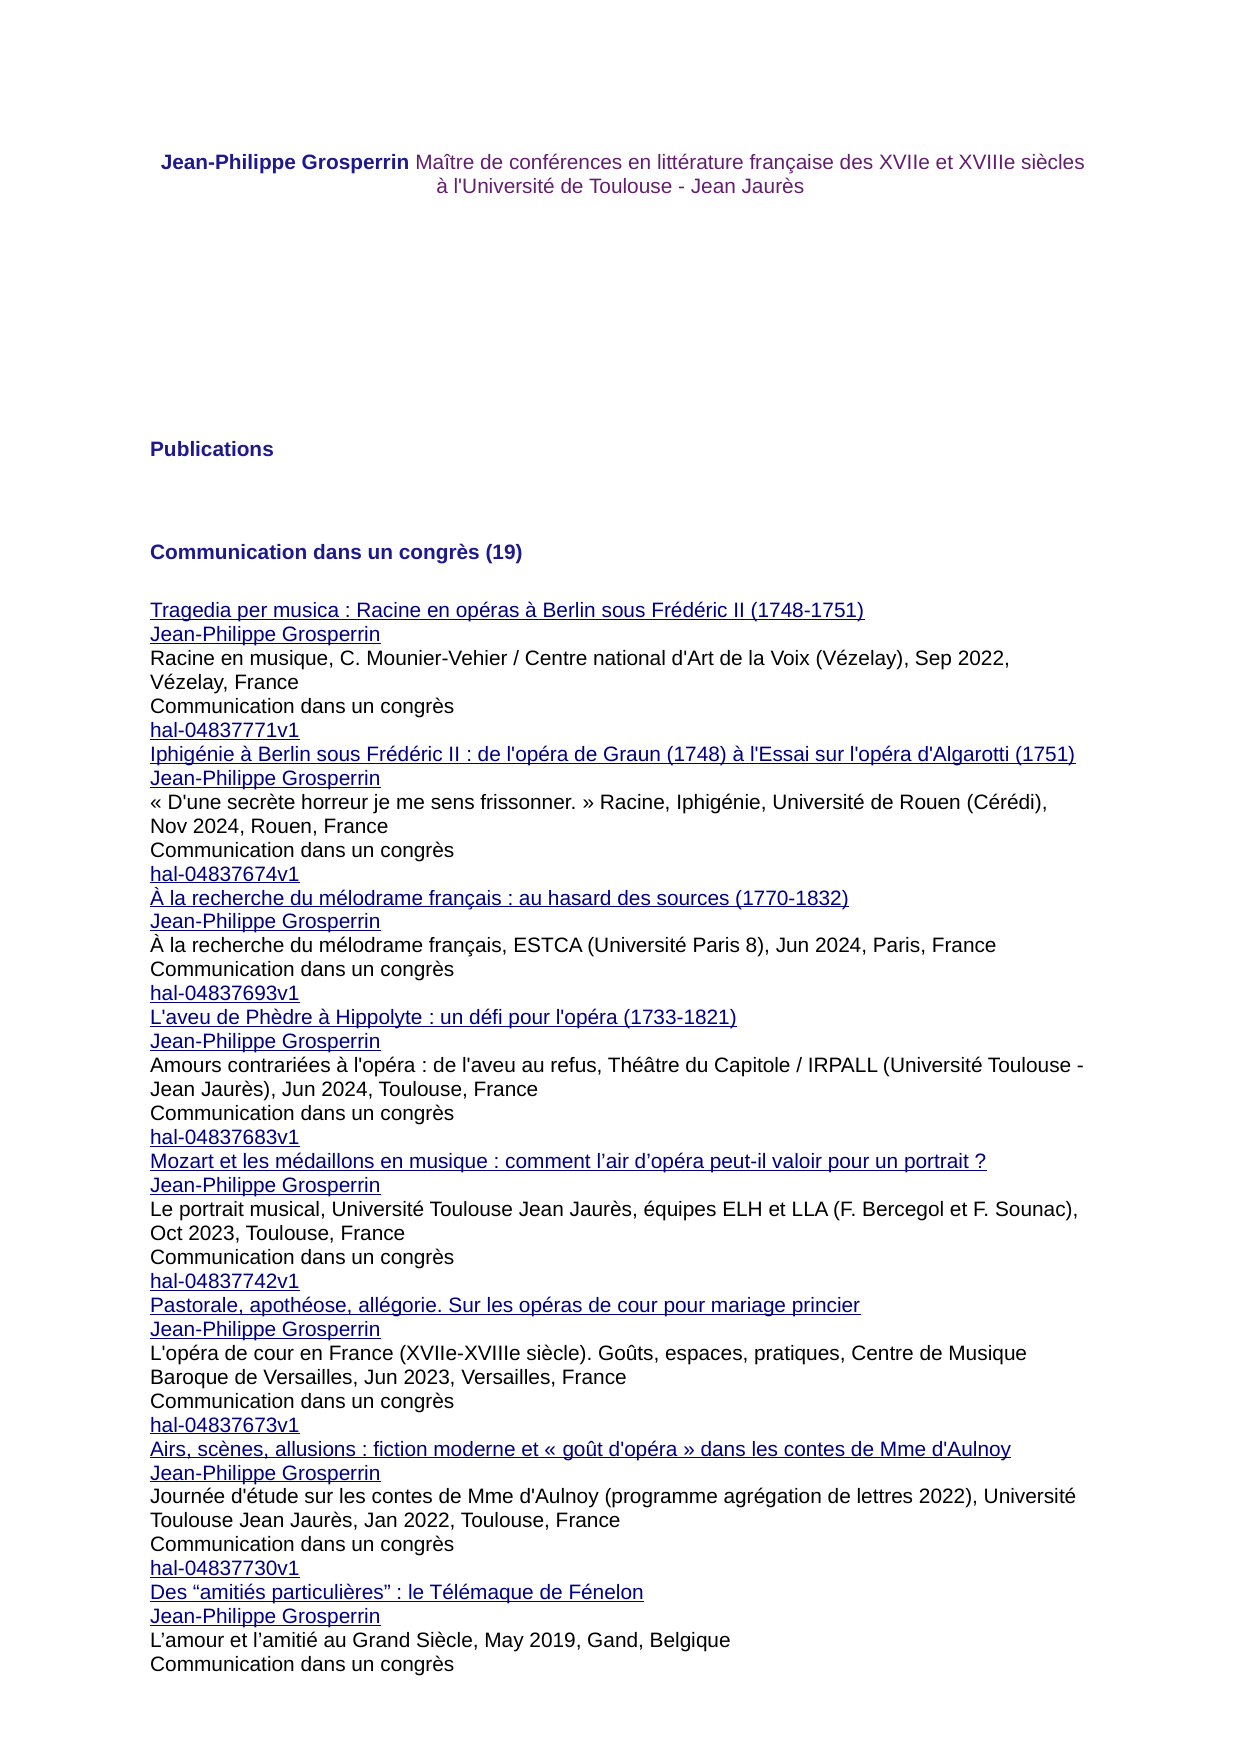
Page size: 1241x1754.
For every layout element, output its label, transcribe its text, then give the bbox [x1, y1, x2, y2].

subtitle Communication dans un congrès (19) [150, 539, 1090, 563]
table_cell Pastorale, apothéose, allégorie. Sur les opéras de cour pour mariage princier Jean-Philippe Grosperrin L'opéra de cour en France (XVIIe-XVIIIe siècle). Goûts, espaces, pratiques, Centre de Musique Baroque de Versailles, Jun 2023, Versailles, France Communication dans un congrès hal-04837673v1 [150, 1293, 1090, 1436]
table_cell Des “amitiés particulières” : le Télémaque de Fénelon Jean-Philippe Grosperrin L’amour et l’amitié au Grand Siècle, May 2019, Gand, Belgique Communication dans un congrès [150, 1580, 1090, 1676]
table_header Tragedia per musica : Racine en opéras à Berlin sous Frédéric II (1748-1751) Jean-Philippe Grosperrin Racine en musique, C. Mounier-Vehier / Centre national d'Art de la Voix (Vézelay), Sep 2022, Vézelay, France Communication dans un congrès hal-04837771v1 [150, 598, 1090, 742]
table_cell À la recherche du mélodrame français : au hasard des sources (1770-1832) Jean-Philippe Grosperrin À la recherche du mélodrame français, ESTCA (Université Paris 8), Jun 2024, Paris, France Communication dans un congrès hal-04837693v1 [150, 885, 1090, 1005]
subtitle Publications [150, 436, 1090, 460]
table_cell L'aveu de Phèdre à Hippolyte : un défi pour l'opéra (1733-1821) Jean-Philippe Grosperrin Amours contrariées à l'opéra : de l'aveu au refus, Théâtre du Capitole / IRPALL (Université Toulouse - Jean Jaurès), Jun 2024, Toulouse, France Communication dans un congrès hal-04837683v1 [150, 1005, 1090, 1149]
table_cell Iphigénie à Berlin sous Frédéric II : de l'opéra de Graun (1748) à l'Essai sur l'opéra d'Algarotti (1751) Jean-Philippe Grosperrin « D'une secrète horreur je me sens frissonner. » Racine, Iphigénie, Université de Rouen (Cérédi), Nov 2024, Rouen, France Communication dans un congrès hal-04837674v1 [150, 742, 1090, 885]
subtitle Jean-Philippe Grosperrin Maître de conférences en littérature française des XVIIe et XVIIIe siècles à l'Université de Toulouse - Jean Jaurès [150, 150, 1090, 198]
table_cell Mozart et les médaillons en musique : comment l’air d’opéra peut-il valoir pour un portrait ? Jean-Philippe Grosperrin Le portrait musical, Université Toulouse Jean Jaurès, équipes ELH et LLA (F. Bercegol et F. Sounac), Oct 2023, Toulouse, France Communication dans un congrès hal-04837742v1 [150, 1149, 1090, 1293]
table_cell Airs, scènes, allusions : fiction moderne et « goût d'opéra » dans les contes de Mme d'Aulnoy Jean-Philippe Grosperrin Journée d'étude sur les contes de Mme d'Aulnoy (programme agrégation de lettres 2022), Université Toulouse Jean Jaurès, Jan 2022, Toulouse, France Communication dans un congrès hal-04837730v1 [150, 1436, 1090, 1580]
